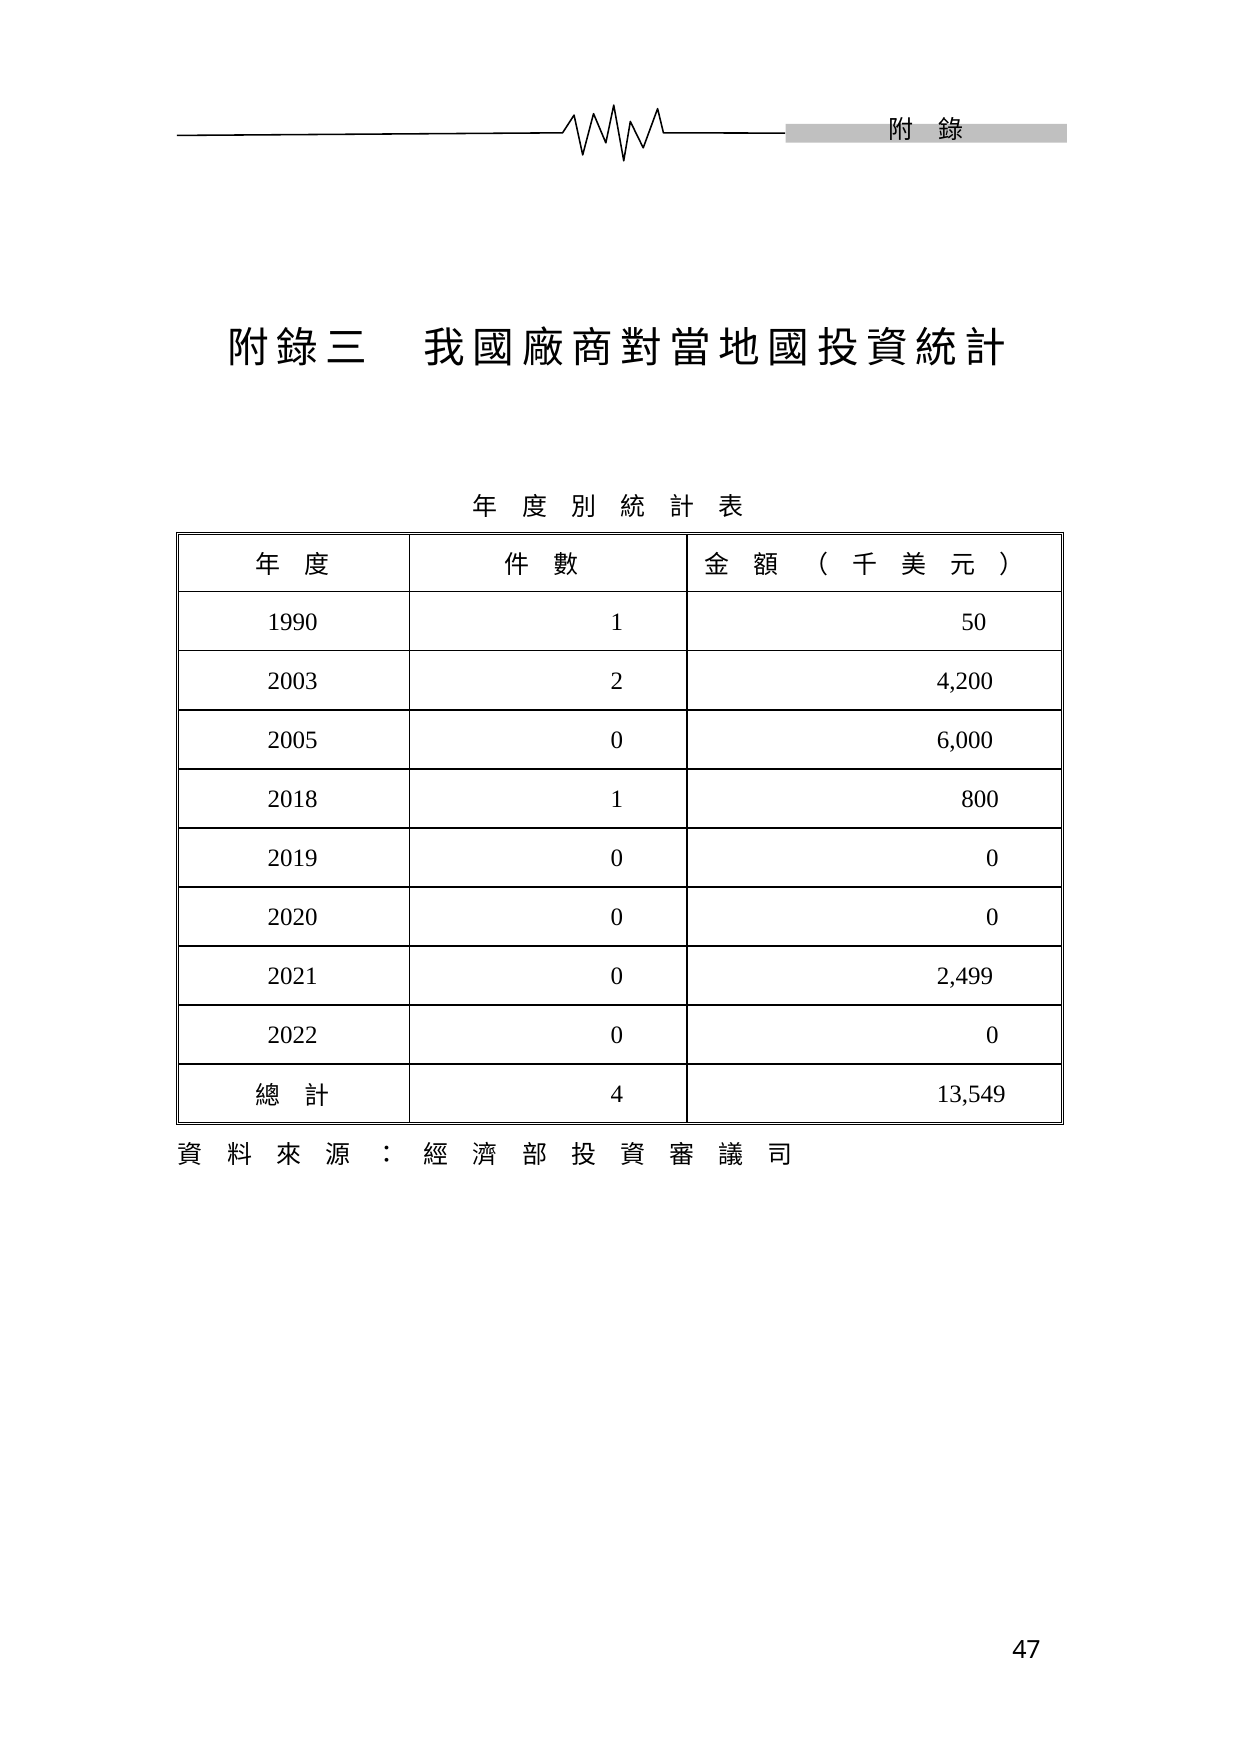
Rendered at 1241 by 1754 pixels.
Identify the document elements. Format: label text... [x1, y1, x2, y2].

table_cell 總計 [179, 1065, 409, 1122]
table_cell 2020 [179, 888, 409, 945]
table_cell 6,000 [688, 711, 1061, 768]
text 資料來源：經濟部投資審議司 [178, 1125, 1063, 1179]
text 年度別統計表 [178, 478, 1063, 532]
table_cell 0 [410, 1006, 686, 1063]
table_cell 2022 [179, 1006, 409, 1063]
table_cell 2005 [179, 711, 409, 768]
text 附錄三 我國廠商對當地國投資統計 [178, 291, 1063, 398]
table_cell 0 [410, 947, 686, 1004]
table_cell 0 [410, 829, 686, 886]
table_cell 50 [688, 592, 1061, 650]
table_cell 0 [688, 1006, 1061, 1063]
table_cell 0 [410, 888, 686, 945]
table_cell 2018 [179, 770, 409, 827]
table_cell 1 [410, 592, 686, 650]
table_cell 4,200 [688, 651, 1061, 709]
table_header 件數 [410, 535, 686, 591]
table_cell 800 [688, 770, 1061, 827]
table_cell 1 [410, 770, 686, 827]
table_cell 2,499 [688, 947, 1061, 1004]
table_cell 0 [688, 829, 1061, 886]
table_cell 2003 [179, 651, 409, 709]
table_cell 0 [688, 888, 1061, 945]
table_cell 2 [410, 651, 686, 709]
table_cell 2019 [179, 829, 409, 886]
table_cell 0 [410, 711, 686, 768]
table_cell 1990 [179, 592, 409, 650]
table_header 金額（千美元） [688, 535, 1061, 591]
table_cell 13,549 [688, 1065, 1061, 1122]
table_cell 4 [410, 1065, 686, 1122]
table_cell 2021 [179, 947, 409, 1004]
table_header 年度 [179, 535, 409, 591]
